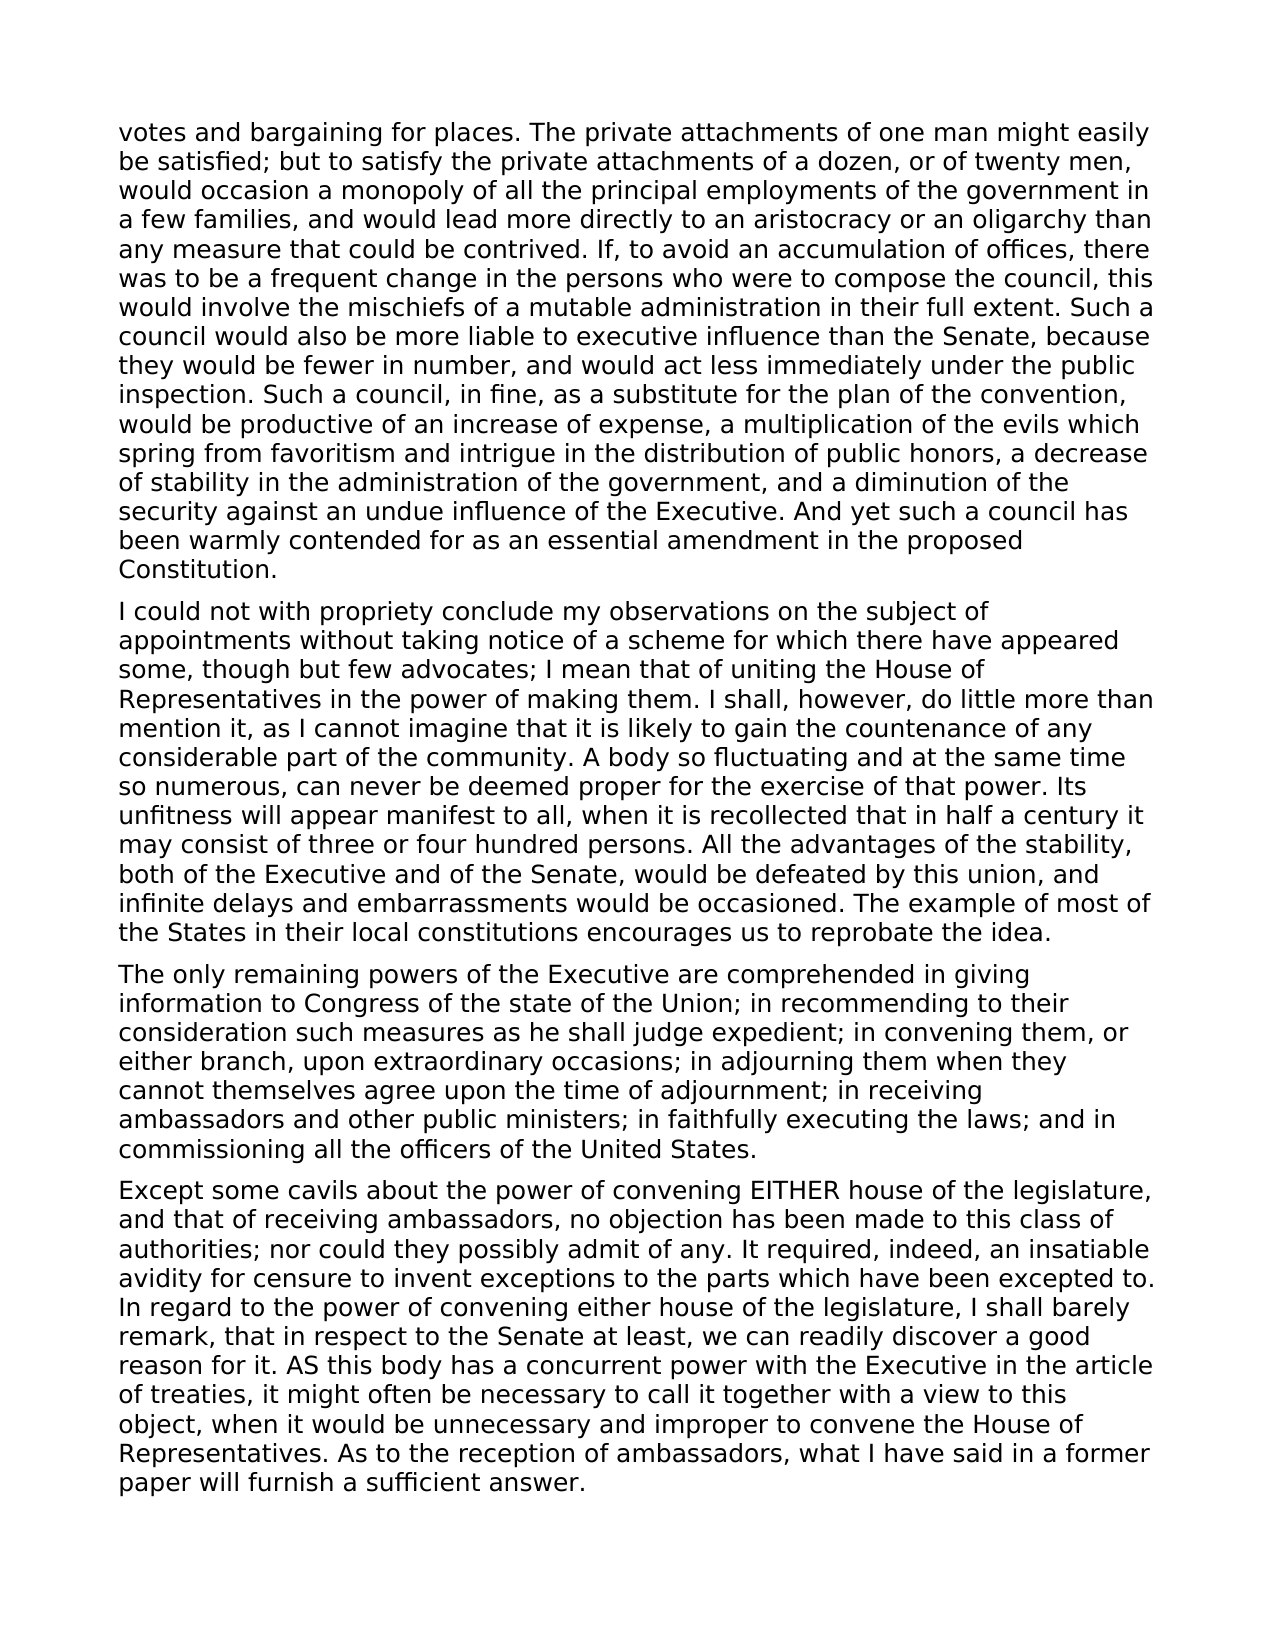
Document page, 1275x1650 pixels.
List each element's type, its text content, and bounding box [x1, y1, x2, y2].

text Except some cavils about the power of convening EITHER house of the legislature, and that of receiving ambassadors, no objection has been made to this class of authorities; nor could they possibly admit of any. It required, indeed, an insatiable avidity for censure to invent exceptions to the parts which have been excepted to. In regard to the power of convening either house of the legislature, I shall barely remark, that in respect to the Senate at least, we can readily discover a good reason for it. AS this body has a concurrent power with the Executive in the article of treaties, it might often be necessary to call it together with a view to this object, when it would be unnecessary and improper to convene the House of Representatives. As to the reception of ambassadors, what I have said in a former paper will furnish a sufficient answer. [118, 1176, 1157, 1497]
text I could not with propriety conclude my observations on the subject of appointments without taking notice of a scheme for which there have appeared some, though but few advocates; I mean that of uniting the House of Representatives in the power of making them. I shall, however, do little more than mention it, as I cannot imagine that it is likely to gain the countenance of any considerable part of the community. A body so fluctuating and at the same time so numerous, can never be deemed proper for the exercise of that power. Its unfitness will appear manifest to all, when it is recollected that in half a century it may consist of three or four hundred persons. All the advantages of the stability, both of the Executive and of the Senate, would be defeated by this union, and infinite delays and embarrassments would be occasioned. The example of most of the States in their local constitutions encourages us to reprobate the idea. [118, 597, 1157, 947]
text The only remaining powers of the Executive are comprehended in giving information to Congress of the state of the Union; in recommending to their consideration such measures as he shall judge expedient; in convening them, or either branch, upon extraordinary occasions; in adjourning them when they cannot themselves agree upon the time of adjournment; in receiving ambassadors and other public ministers; in faithfully executing the laws; and in commissioning all the officers of the United States. [118, 960, 1157, 1164]
text votes and bargaining for places. The private attachments of one man might easily be satisfied; but to satisfy the private attachments of a dozen, or of twenty men, would occasion a monopoly of all the principal employments of the government in a few families, and would lead more directly to an aristocracy or an oligarchy than any measure that could be contrived. If, to avoid an accumulation of offices, there was to be a frequent change in the persons who were to compose the council, this would involve the mischiefs of a mutable administration in their full extent. Such a council would also be more liable to executive influence than the Senate, because they would be fewer in number, and would act less immediately under the public inspection. Such a council, in fine, as a substitute for the plan of the convention, would be productive of an increase of expense, a multiplication of the evils which spring from favoritism and intrigue in the distribution of public honors, a decrease of stability in the administration of the government, and a diminution of the security against an undue influence of the Executive. And yet such a council has been warmly contended for as an essential amendment in the proposed Constitution. [118, 118, 1157, 585]
